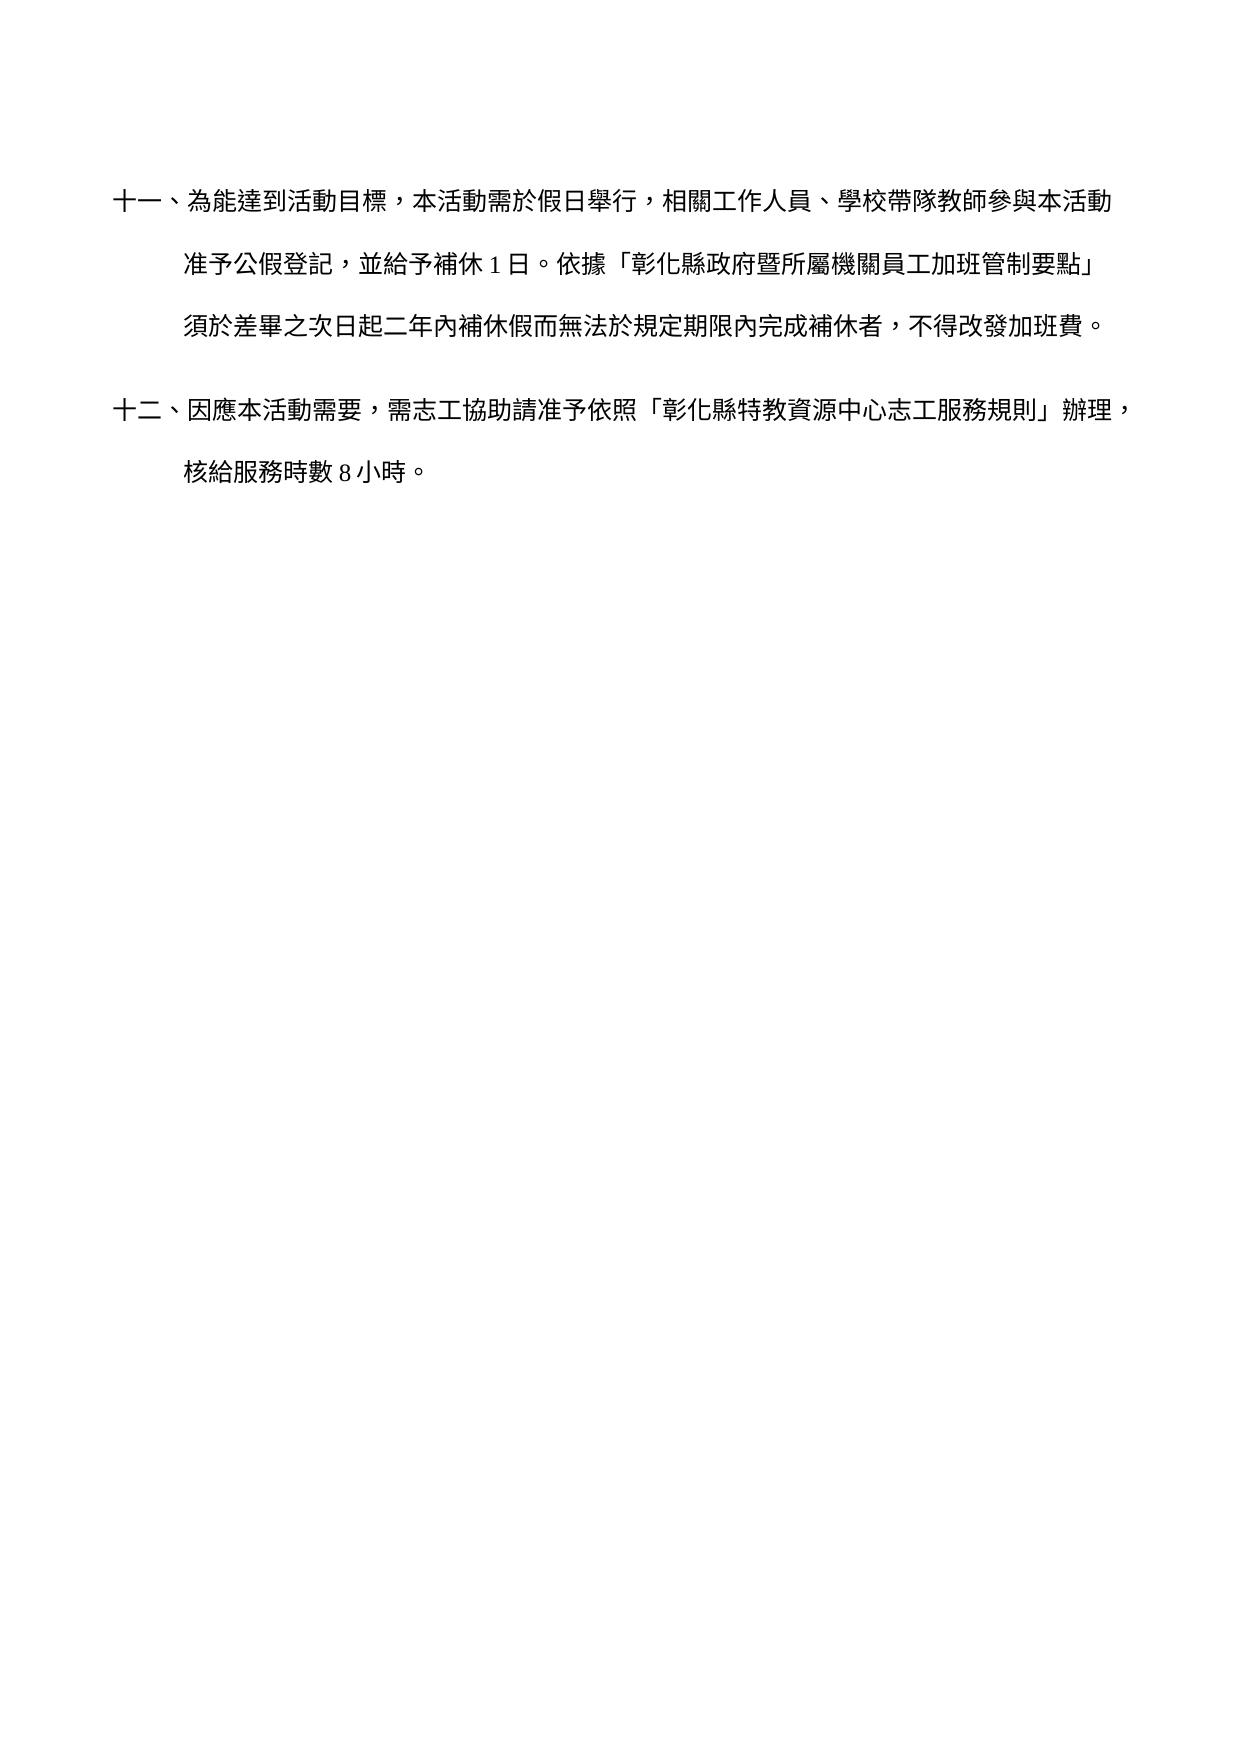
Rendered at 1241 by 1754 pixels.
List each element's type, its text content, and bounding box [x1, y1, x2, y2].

text 十二、因應本活動需要，需志工協助請准予依照「彰化縣特教資源中心志工服務規則」辦理，核給服務時數8小時。 [112, 367, 1128, 492]
text 十一、為能達到活動目標，本活動需於假日舉行，相關工作人員、學校帶隊教師參與本活動准予公假登記，並給予補休1日。依據「彰化縣政府暨所屬機關員工加班管制要點」須於差畢之次日起二年內補休假而無法於規定期限內完成補休者，不得改發加班費。 [112, 158, 1128, 346]
